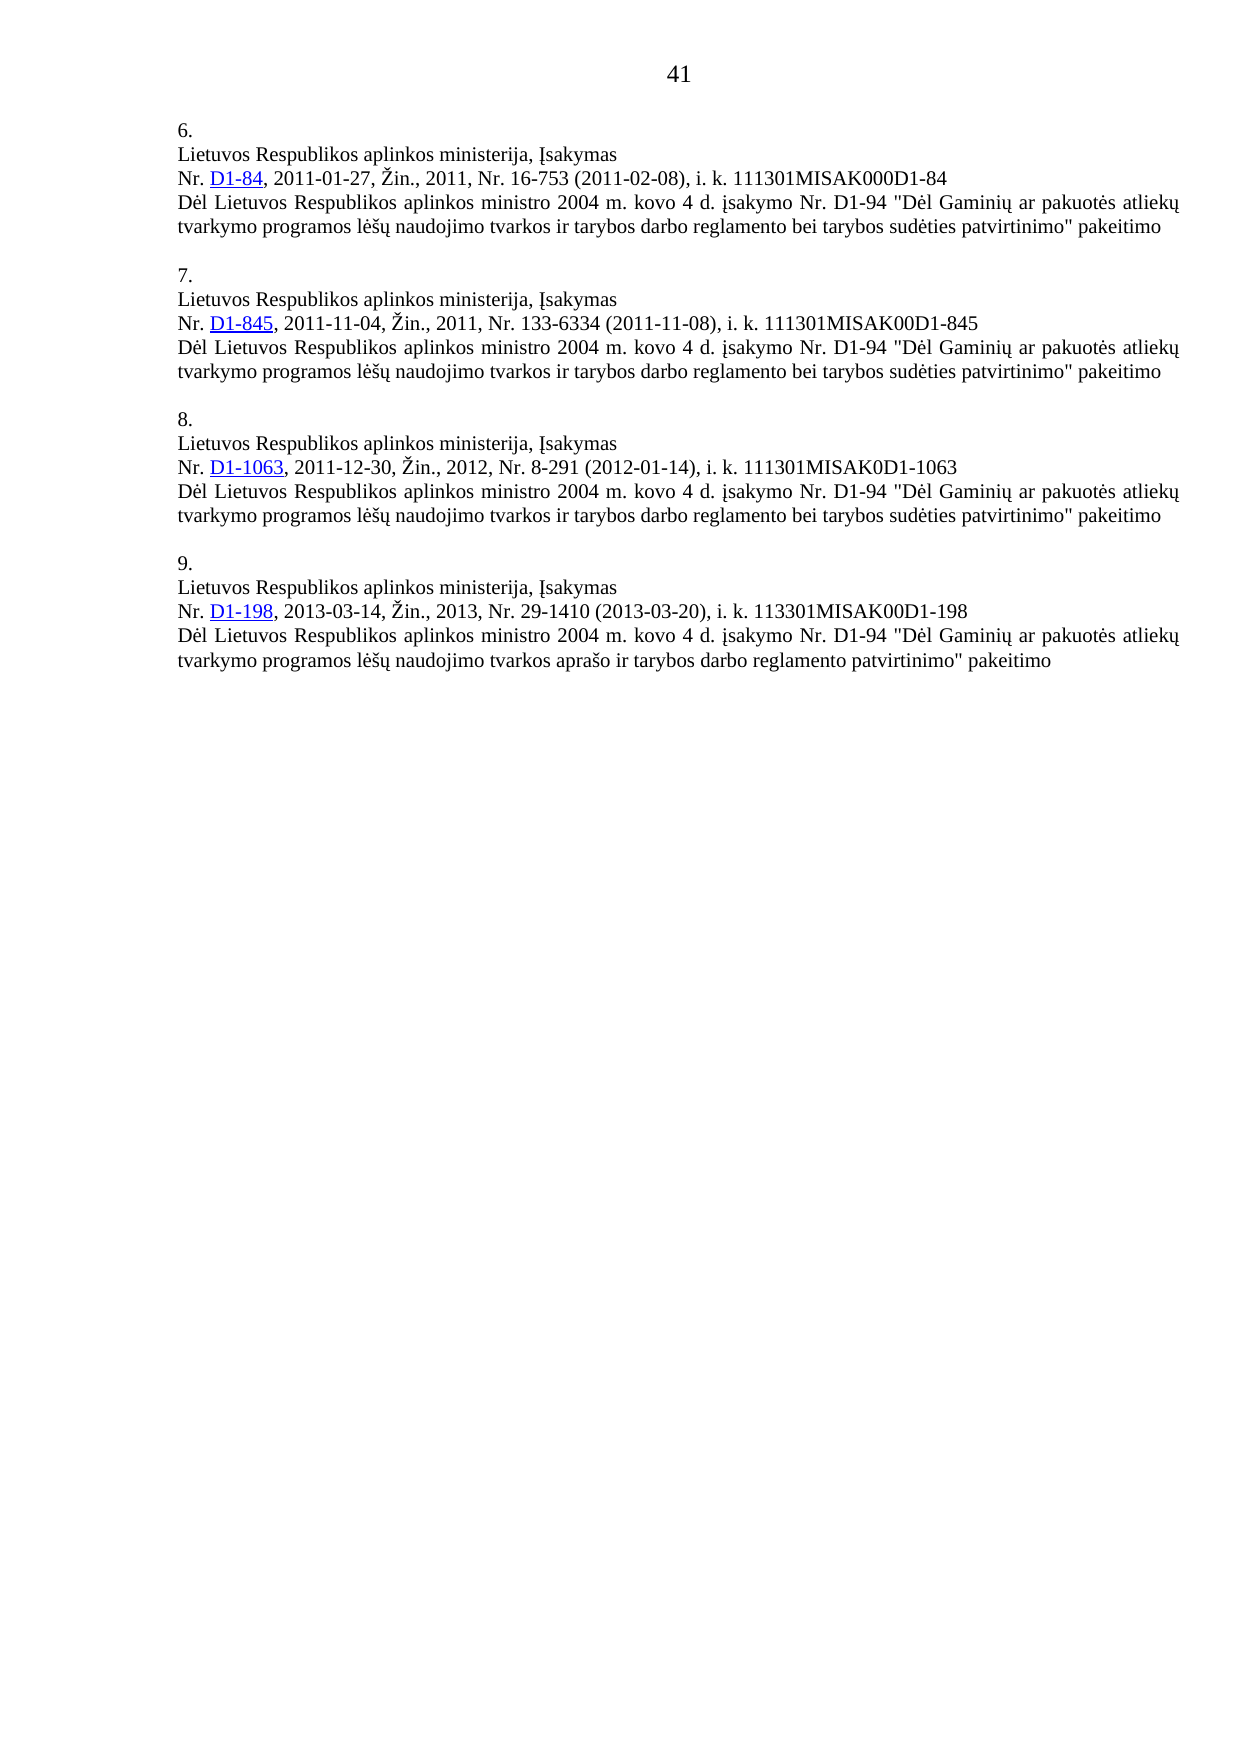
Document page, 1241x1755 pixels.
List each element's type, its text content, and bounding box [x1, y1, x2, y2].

text Dėl Lietuvos Respublikos aplinkos ministro 2004 m. kovo 4 d. įsakymo Nr. D1-94 "Dėl Gaminių ar pakuotės atliekų tvarkymo programos lėšų naudojimo tvarkos ir tarybos darbo reglamento bei tarybos sudėties patvirtinimo" pakeitimo [177, 479, 1181, 527]
text 8. [177, 407, 1181, 431]
text 6. [177, 118, 1181, 142]
text Nr. D1-1063, 2011-12-30, Žin., 2012, Nr. 8-291 (2012-01-14), i. k. 111301MISAK0D1-1063 [177, 455, 1181, 479]
text Lietuvos Respublikos aplinkos ministerija, Įsakymas [177, 287, 1181, 311]
text Lietuvos Respublikos aplinkos ministerija, Įsakymas [177, 142, 1181, 166]
text Dėl Lietuvos Respublikos aplinkos ministro 2004 m. kovo 4 d. įsakymo Nr. D1-94 "Dėl Gaminių ar pakuotės atliekų tvarkymo programos lėšų naudojimo tvarkos aprašo ir tarybos darbo reglamento patvirtinimo" pakeitimo [177, 623, 1181, 672]
text Dėl Lietuvos Respublikos aplinkos ministro 2004 m. kovo 4 d. įsakymo Nr. D1-94 "Dėl Gaminių ar pakuotės atliekų tvarkymo programos lėšų naudojimo tvarkos ir tarybos darbo reglamento bei tarybos sudėties patvirtinimo" pakeitimo [177, 190, 1181, 238]
text Nr. D1-198, 2013-03-14, Žin., 2013, Nr. 29-1410 (2013-03-20), i. k. 113301MISAK00D1-198 [177, 599, 1181, 623]
text Lietuvos Respublikos aplinkos ministerija, Įsakymas [177, 431, 1181, 455]
text 7. [177, 262, 1181, 287]
text Nr. D1-84, 2011-01-27, Žin., 2011, Nr. 16-753 (2011-02-08), i. k. 111301MISAK000D1-84 [177, 166, 1181, 190]
text Dėl Lietuvos Respublikos aplinkos ministro 2004 m. kovo 4 d. įsakymo Nr. D1-94 "Dėl Gaminių ar pakuotės atliekų tvarkymo programos lėšų naudojimo tvarkos ir tarybos darbo reglamento bei tarybos sudėties patvirtinimo" pakeitimo [177, 335, 1181, 383]
text Nr. D1-845, 2011-11-04, Žin., 2011, Nr. 133-6334 (2011-11-08), i. k. 111301MISAK00D1-845 [177, 311, 1181, 335]
text 9. [177, 551, 1181, 575]
text Lietuvos Respublikos aplinkos ministerija, Įsakymas [177, 575, 1181, 599]
